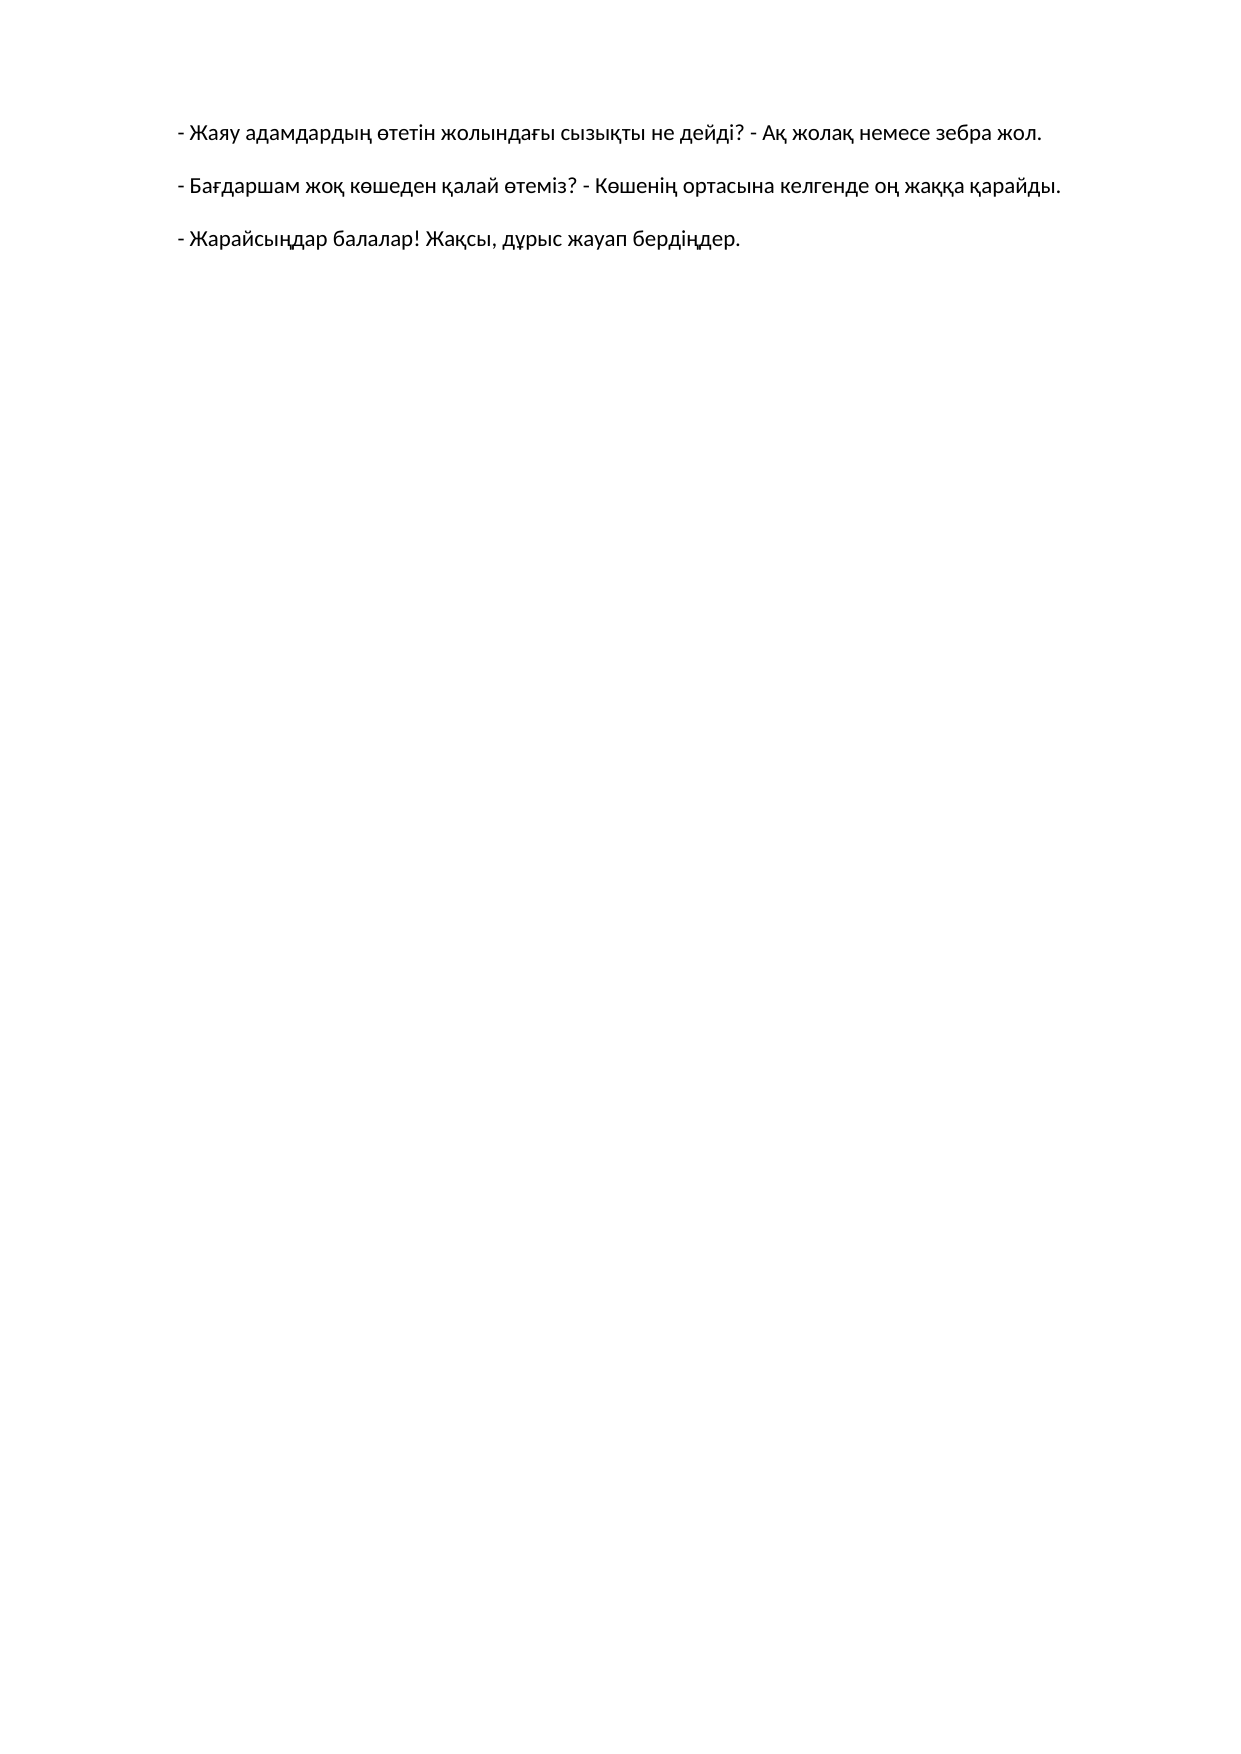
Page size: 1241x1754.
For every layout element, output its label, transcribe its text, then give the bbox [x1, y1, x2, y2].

text - Бағдаршам жоқ көшеден қалай өтеміз? - Көшенің ортасына келгенде оң жаққа қарайды. [177, 171, 1152, 199]
text - Жаяу адамдардың өтетін жолындағы сызықты не дейді? - Ақ жолақ немесе зебра жол. [177, 118, 1152, 146]
text - Жарайсыңдар балалар! Жақсы, дұрыс жауап бердіңдер. [177, 224, 1152, 252]
